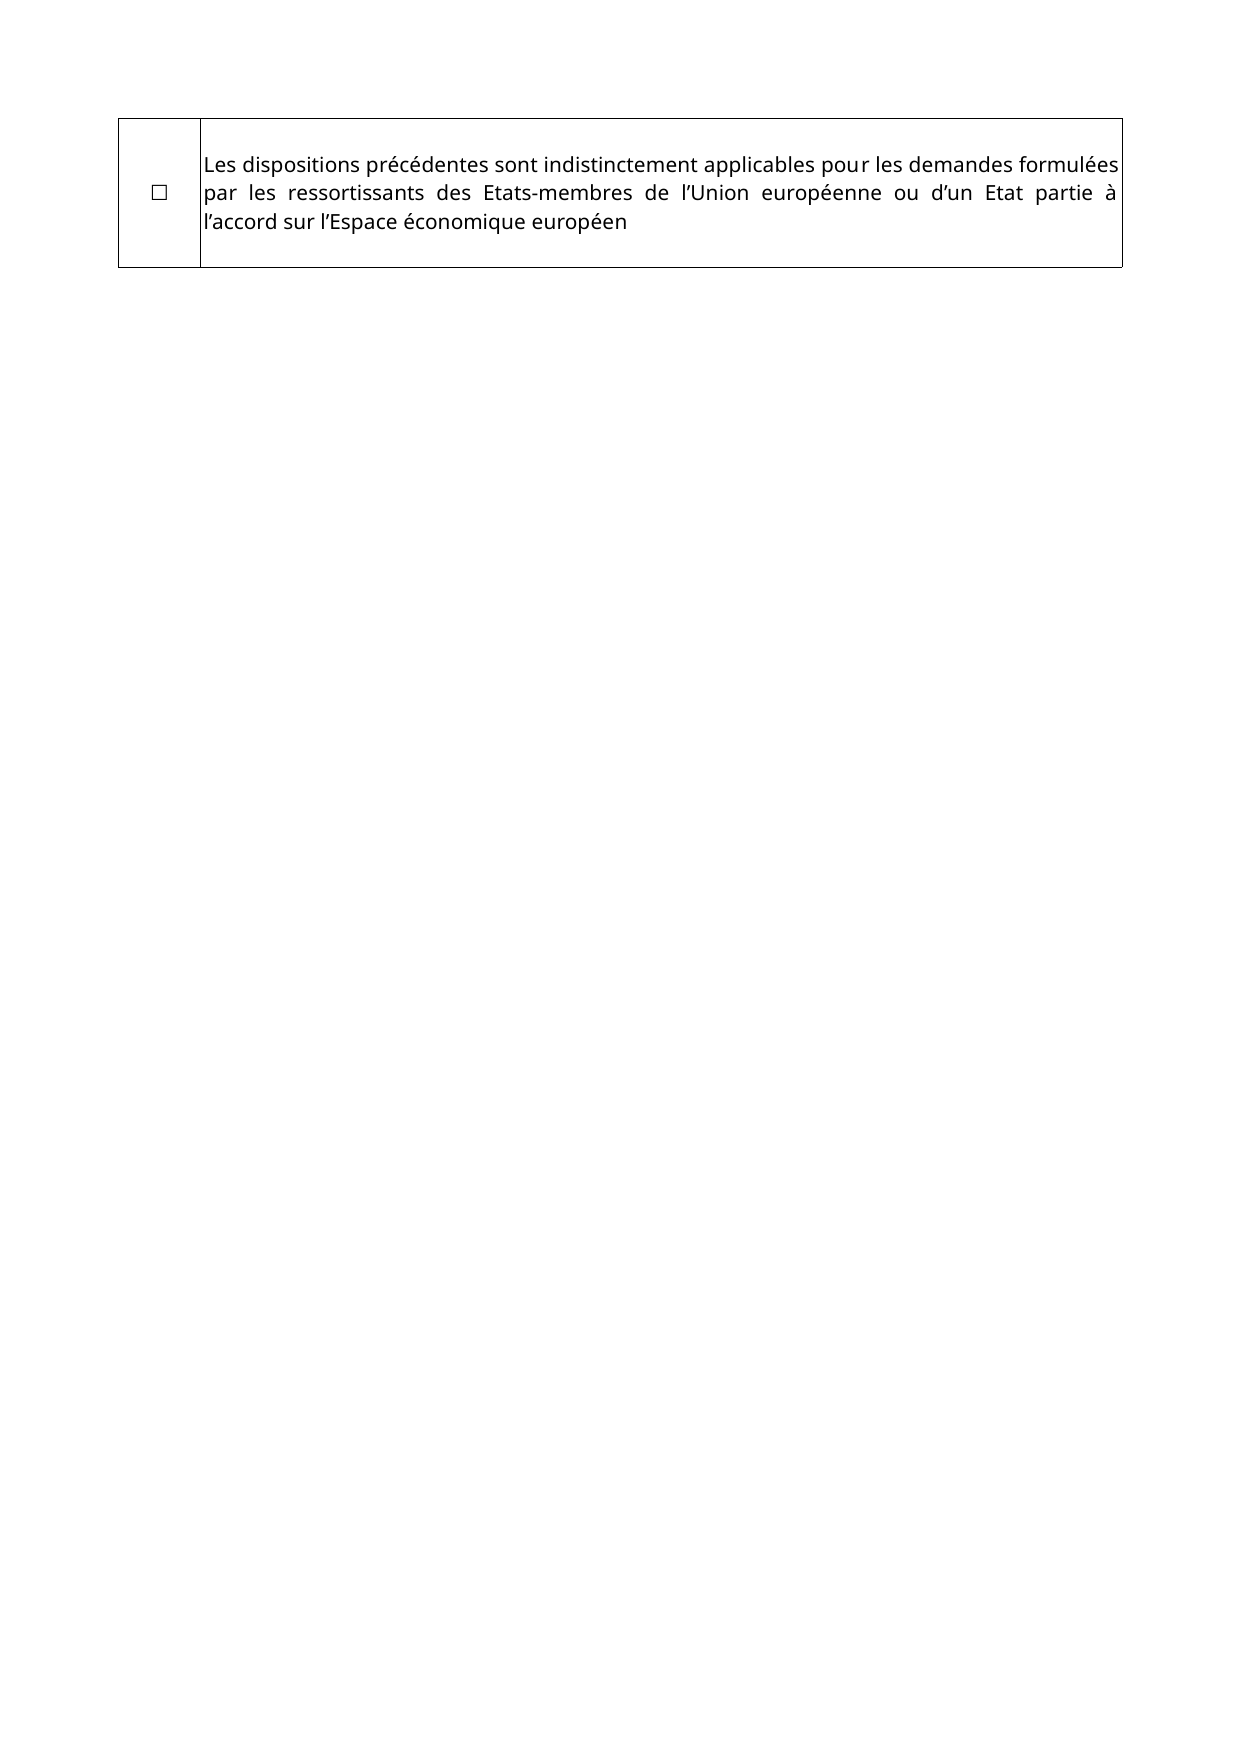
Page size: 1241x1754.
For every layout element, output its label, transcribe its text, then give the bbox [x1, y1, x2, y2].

table_cell ☐ [119, 119, 200, 267]
table_cell Les dispositions précédentes sont indistinctement applicables pour les demandes formulées par les ressortissants des Etats-membres de l’Union européenne ou d’un Etat partie à l’accord sur l’Espace économique européen [201, 119, 1122, 267]
